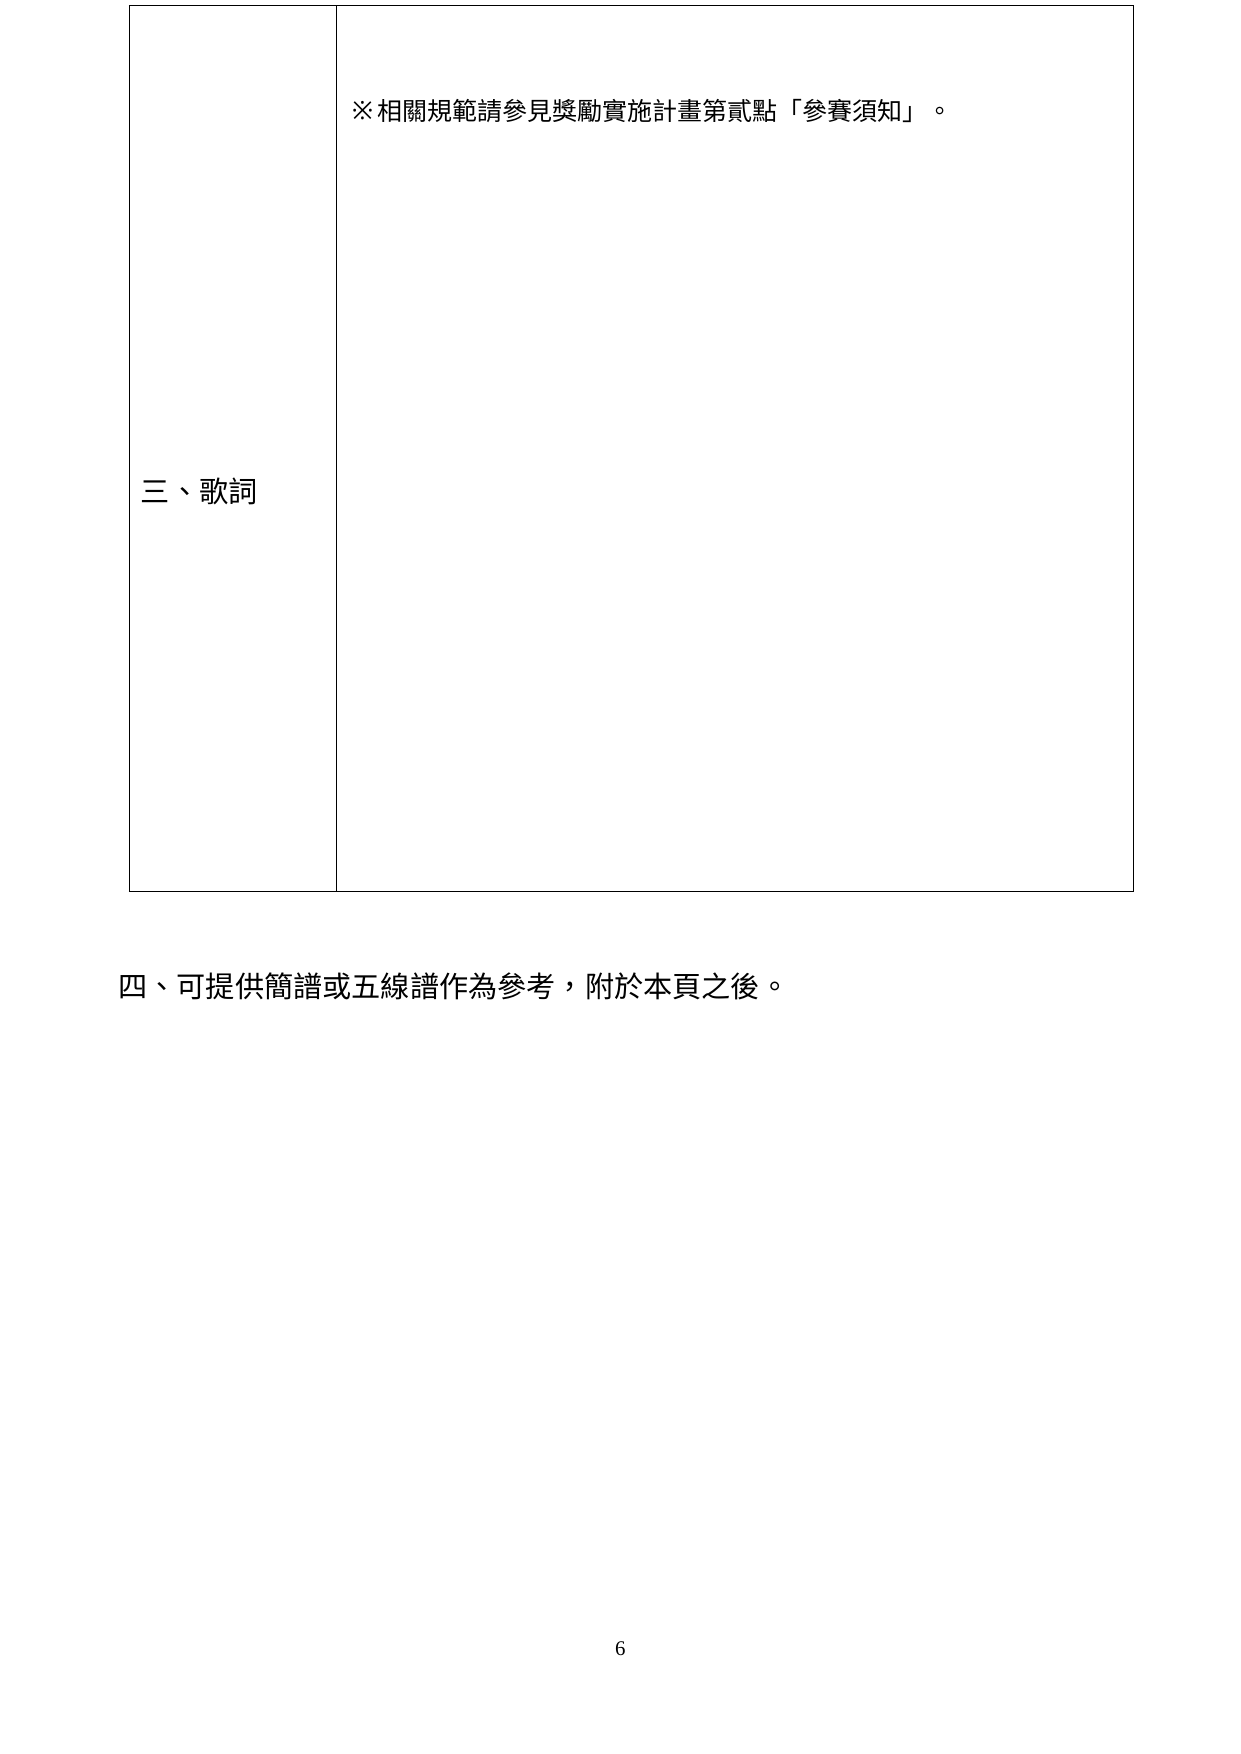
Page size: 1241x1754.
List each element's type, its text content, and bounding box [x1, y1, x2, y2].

table_cell 三、歌詞 [130, 6, 336, 891]
table_cell ※相關規範請參見獎勵實施計畫第貳點「參賽須知」。 [337, 6, 1133, 891]
text 四、可提供簡譜或五線譜作為參考，附於本頁之後。 [118, 943, 1122, 1005]
